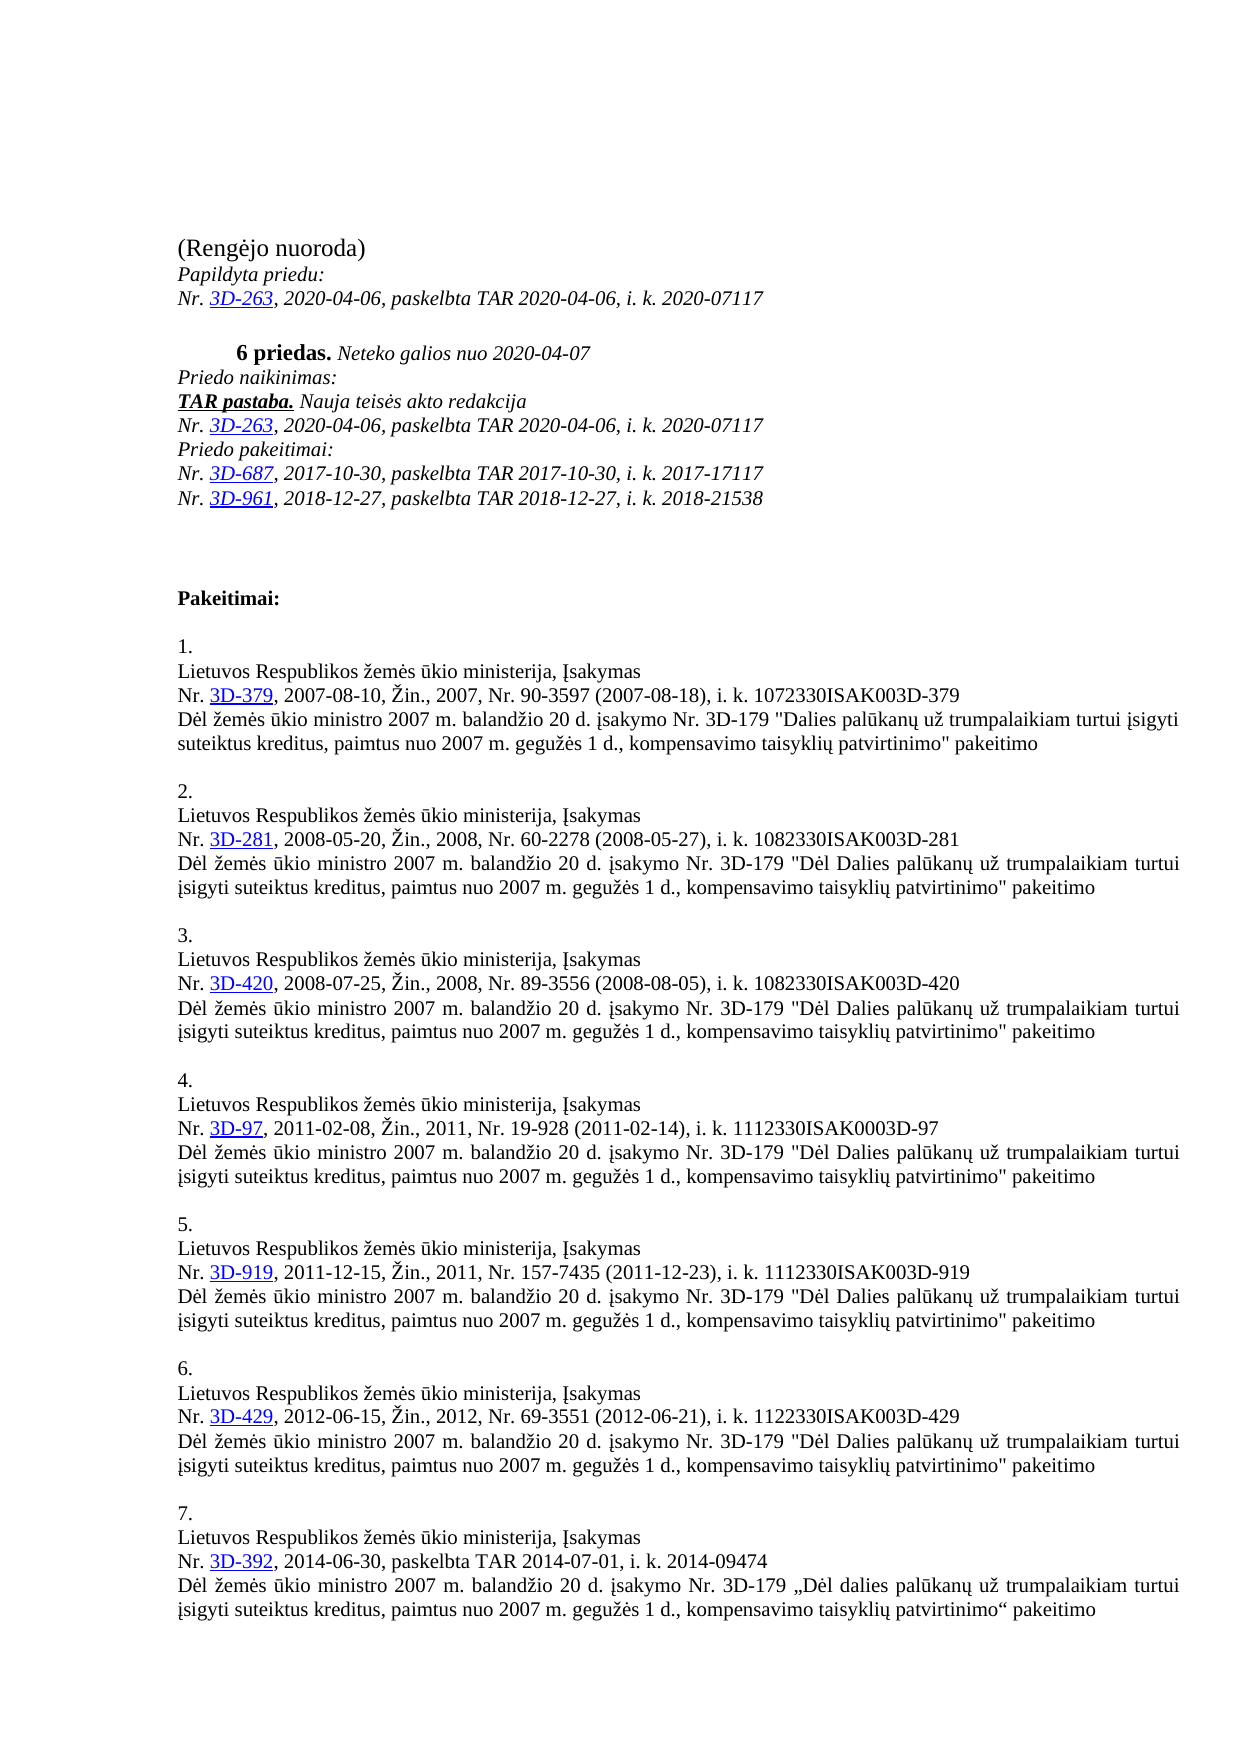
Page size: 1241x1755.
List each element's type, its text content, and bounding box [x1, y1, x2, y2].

text (Rengėjo nuoroda) [177, 233, 1181, 262]
text Lietuvos Respublikos žemės ūkio ministerija, Įsakymas [177, 1236, 1181, 1260]
text Lietuvos Respublikos žemės ūkio ministerija, Įsakymas [177, 947, 1181, 971]
text Dėl žemės ūkio ministro 2007 m. balandžio 20 d. įsakymo Nr. 3D-179 "Dėl Dalies palūkanų už trumpalaikiam turtui įsigyti suteiktus kreditus, paimtus nuo 2007 m. gegužės 1 d., kompensavimo taisyklių patvirtinimo" pakeitimo [177, 995, 1181, 1043]
text Lietuvos Respublikos žemės ūkio ministerija, Įsakymas [177, 1525, 1181, 1549]
text Lietuvos Respublikos žemės ūkio ministerija, Įsakymas [177, 1092, 1181, 1116]
text Pakeitimai: [177, 586, 1181, 610]
text Priedo pakeitimai: [177, 437, 1181, 461]
text 4. [177, 1068, 1181, 1092]
text Nr. 3D-263, 2020-04-06, paskelbta TAR 2020-04-06, i. k. 2020-07117 [177, 413, 1181, 437]
text Papildyta priedu: [177, 262, 1181, 286]
text Nr. 3D-379, 2007-08-10, Žin., 2007, Nr. 90-3597 (2007-08-18), i. k. 1072330ISAK003D-379 [177, 683, 1181, 707]
text Nr. 3D-919, 2011-12-15, Žin., 2011, Nr. 157-7435 (2011-12-23), i. k. 1112330ISAK003D-919 [177, 1260, 1181, 1284]
text Nr. 3D-263, 2020-04-06, paskelbta TAR 2020-04-06, i. k. 2020-07117 [177, 286, 1181, 310]
text Dėl žemės ūkio ministro 2007 m. balandžio 20 d. įsakymo Nr. 3D-179 „Dėl dalies palūkanų už trumpalaikiam turtui įsigyti suteiktus kreditus, paimtus nuo 2007 m. gegužės 1 d., kompensavimo taisyklių patvirtinimo“ pakeitimo [177, 1573, 1181, 1621]
text Dėl žemės ūkio ministro 2007 m. balandžio 20 d. įsakymo Nr. 3D-179 "Dėl Dalies palūkanų už trumpalaikiam turtui įsigyti suteiktus kreditus, paimtus nuo 2007 m. gegužės 1 d., kompensavimo taisyklių patvirtinimo" pakeitimo [177, 1140, 1181, 1188]
text 2. [177, 779, 1181, 803]
text Priedo naikinimas: [177, 365, 1181, 389]
text 6. [177, 1356, 1181, 1380]
text 5. [177, 1212, 1181, 1236]
text Lietuvos Respublikos žemės ūkio ministerija, Įsakymas [177, 1380, 1181, 1404]
text 1. [177, 634, 1181, 658]
text Nr. 3D-392, 2014-06-30, paskelbta TAR 2014-07-01, i. k. 2014-09474 [177, 1549, 1181, 1573]
text Lietuvos Respublikos žemės ūkio ministerija, Įsakymas [177, 658, 1181, 683]
text Nr. 3D-420, 2008-07-25, Žin., 2008, Nr. 89-3556 (2008-08-05), i. k. 1082330ISAK003D-420 [177, 971, 1181, 995]
text Dėl žemės ūkio ministro 2007 m. balandžio 20 d. įsakymo Nr. 3D-179 "Dėl Dalies palūkanų už trumpalaikiam turtui įsigyti suteiktus kreditus, paimtus nuo 2007 m. gegužės 1 d., kompensavimo taisyklių patvirtinimo" pakeitimo [177, 1284, 1181, 1332]
text 6 priedas. Neteko galios nuo 2020-04-07 [177, 339, 1181, 365]
text 3. [177, 923, 1181, 947]
text Dėl žemės ūkio ministro 2007 m. balandžio 20 d. įsakymo Nr. 3D-179 "Dėl Dalies palūkanų už trumpalaikiam turtui įsigyti suteiktus kreditus, paimtus nuo 2007 m. gegužės 1 d., kompensavimo taisyklių patvirtinimo" pakeitimo [177, 1428, 1181, 1477]
text TAR pastaba. Nauja teisės akto redakcija [177, 389, 1181, 413]
text Nr. 3D-961, 2018-12-27, paskelbta TAR 2018-12-27, i. k. 2018-21538 [177, 485, 1181, 509]
text Dėl žemės ūkio ministro 2007 m. balandžio 20 d. įsakymo Nr. 3D-179 "Dalies palūkanų už trumpalaikiam turtui įsigyti suteiktus kreditus, paimtus nuo 2007 m. gegužės 1 d., kompensavimo taisyklių patvirtinimo" pakeitimo [177, 707, 1181, 755]
text Lietuvos Respublikos žemės ūkio ministerija, Įsakymas [177, 803, 1181, 827]
text 7. [177, 1501, 1181, 1525]
text Nr. 3D-687, 2017-10-30, paskelbta TAR 2017-10-30, i. k. 2017-17117 [177, 461, 1181, 485]
text Nr. 3D-429, 2012-06-15, Žin., 2012, Nr. 69-3551 (2012-06-21), i. k. 1122330ISAK003D-429 [177, 1404, 1181, 1428]
text Nr. 3D-281, 2008-05-20, Žin., 2008, Nr. 60-2278 (2008-05-27), i. k. 1082330ISAK003D-281 [177, 827, 1181, 851]
text Dėl žemės ūkio ministro 2007 m. balandžio 20 d. įsakymo Nr. 3D-179 "Dėl Dalies palūkanų už trumpalaikiam turtui įsigyti suteiktus kreditus, paimtus nuo 2007 m. gegužės 1 d., kompensavimo taisyklių patvirtinimo" pakeitimo [177, 851, 1181, 899]
text Nr. 3D-97, 2011-02-08, Žin., 2011, Nr. 19-928 (2011-02-14), i. k. 1112330ISAK0003D-97 [177, 1116, 1181, 1140]
